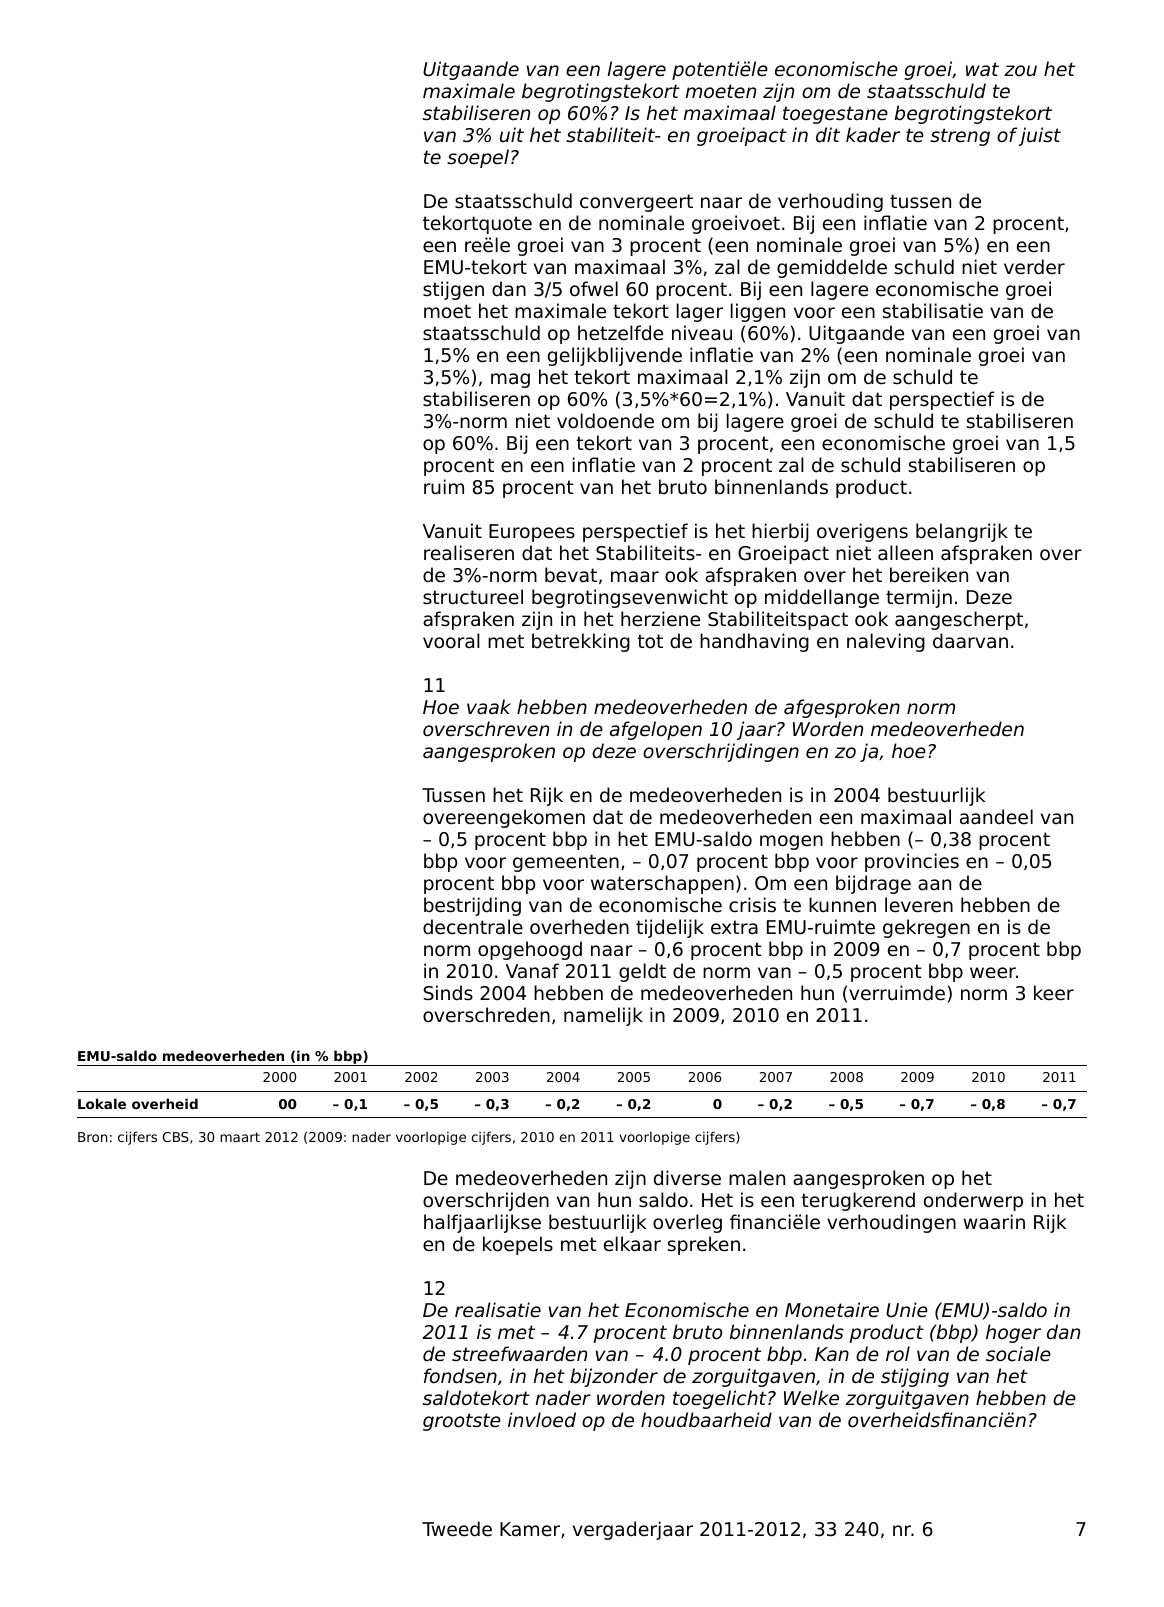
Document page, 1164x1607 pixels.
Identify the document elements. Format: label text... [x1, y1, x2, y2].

text Hoe vaak hebben medeoverheden de afgesproken norm overschreven in de afgelopen 10 jaar? Worden medeoverheden aangesproken op deze overschrijdingen en zo ja, hoe? [422, 697, 1087, 763]
text De staatsschuld convergeert naar de verhouding tussen de tekortquote en de nominale groeivoet. Bij een inflatie van 2 procent, een reële groei van 3 procent (een nominale groei van 5%) en een EMU-tekort van maximaal 3%, zal de gemiddelde schuld niet verder stijgen dan 3/5 ofwel 60 procent. Bij een lagere economische groei moet het maximale tekort lager liggen voor een stabilisatie van de staatsschuld op hetzelfde niveau (60%). Uitgaande van een groei van 1,5% en een gelijkblijvende inflatie van 2% (een nominale groei van 3,5%), mag het tekort maximaal 2,1% zijn om de schuld te stabiliseren op 60% (3,5%*60=2,1%). Vanuit dat perspectief is de 3%-norm niet voldoende om bij lagere groei de schuld te stabiliseren op 60%. Bij een tekort van 3 procent, een economische groei van 1,5 procent en een inflatie van 2 procent zal de schuld stabiliseren op ruim 85 procent van het bruto binnenlands product. [422, 191, 1087, 499]
text Tussen het Rijk en de medeoverheden is in 2004 bestuurlijk overeengekomen dat de medeoverheden een maximaal aandeel van – 0,5 procent bbp in het EMU-saldo mogen hebben (– 0,38 procent bbp voor gemeenten, – 0,07 procent bbp voor provincies en – 0,05 procent bbp voor waterschappen). Om een bijdrage aan de bestrijding van de economische crisis te kunnen leveren hebben de decentrale overheden tijdelijk extra EMU-ruimte gekregen en is de norm opgehoogd naar – 0,6 procent bbp in 2009 en – 0,7 procent bbp in 2010. Vanaf 2011 geldt de norm van – 0,5 procent bbp weer. [422, 785, 1087, 983]
table_cell 0 [661, 1092, 732, 1117]
table_cell – 0,7 [1016, 1092, 1087, 1117]
table_cell – 0,2 [732, 1092, 803, 1117]
text 11 [422, 675, 1087, 697]
table_cell 00 [236, 1092, 307, 1117]
table_cell Lokale overheid [77, 1092, 236, 1117]
table_cell Bron: cijfers CBS, 30 maart 2012 (2009: nader voorlopige cijfers, 2010 en 2011 voorlopige cijfers) [77, 1118, 1087, 1145]
text Sinds 2004 hebben de medeoverheden hun (verruimde) norm 3 keer overschreden, namelijk in 2009, 2010 en 2011. [422, 983, 1087, 1027]
table_cell – 0,1 [307, 1092, 378, 1117]
table_cell 2009 [874, 1066, 945, 1091]
table_header EMU-saldo medeoverheden (in % bbp) [77, 1049, 1087, 1064]
table_cell 2010 [945, 1066, 1016, 1091]
table_cell 2005 [590, 1066, 661, 1091]
table_cell – 0,7 [874, 1092, 945, 1117]
table_cell – 0,8 [945, 1092, 1016, 1117]
text De realisatie van het Economische en Monetaire Unie (EMU)-saldo in 2011 is met – 4.7 procent bruto binnenlands product (bbp) hoger dan de streefwaarden van – 4.0 procent bbp. Kan de rol van de sociale fondsen, in het bijzonder de zorguitgaven, in de stijging van het saldotekort nader worden toegelicht? Welke zorguitgaven hebben de grootste invloed op de houdbaarheid van de overheidsfinanciën? [422, 1300, 1087, 1432]
text Vanuit Europees perspectief is het hierbij overigens belangrijk te realiseren dat het Stabiliteits- en Groeipact niet alleen afspraken over de 3%-norm bevat, maar ook afspraken over het bereiken van structureel begrotingsevenwicht op middellange termijn. Deze afspraken zijn in het herziene Stabiliteitspact ook aangescherpt, vooral met betrekking tot de handhaving en naleving daarvan. [422, 521, 1087, 653]
table_cell 2011 [1016, 1066, 1087, 1091]
table_cell 2001 [307, 1066, 378, 1091]
table_cell 2002 [378, 1066, 449, 1091]
table_cell [77, 1066, 236, 1091]
text 12 [422, 1278, 1087, 1300]
table_cell 2006 [661, 1066, 732, 1091]
text Uitgaande van een lagere potentiële economische groei, wat zou het maximale begrotingstekort moeten zijn om de staatsschuld te stabiliseren op 60%? Is het maximaal toegestane begrotingstekort van 3% uit het stabiliteit- en groeipact in dit kader te streng of juist te soepel? [422, 59, 1087, 169]
table_cell – 0,5 [378, 1092, 449, 1117]
text De medeoverheden zijn diverse malen aangesproken op het overschrijden van hun saldo. Het is een terugkerend onderwerp in het halfjaarlijkse bestuurlijk overleg financiële verhoudingen waarin Rijk en de koepels met elkaar spreken. [422, 1168, 1087, 1256]
table_cell 2004 [520, 1066, 590, 1091]
table_cell 2000 [236, 1066, 307, 1091]
table_cell 2007 [732, 1066, 803, 1091]
table_cell – 0,2 [520, 1092, 590, 1117]
table_cell – 0,3 [449, 1092, 519, 1117]
table_cell – 0,5 [803, 1092, 874, 1117]
table_cell 2003 [449, 1066, 519, 1091]
table_cell – 0,2 [590, 1092, 661, 1117]
table_cell 2008 [803, 1066, 874, 1091]
